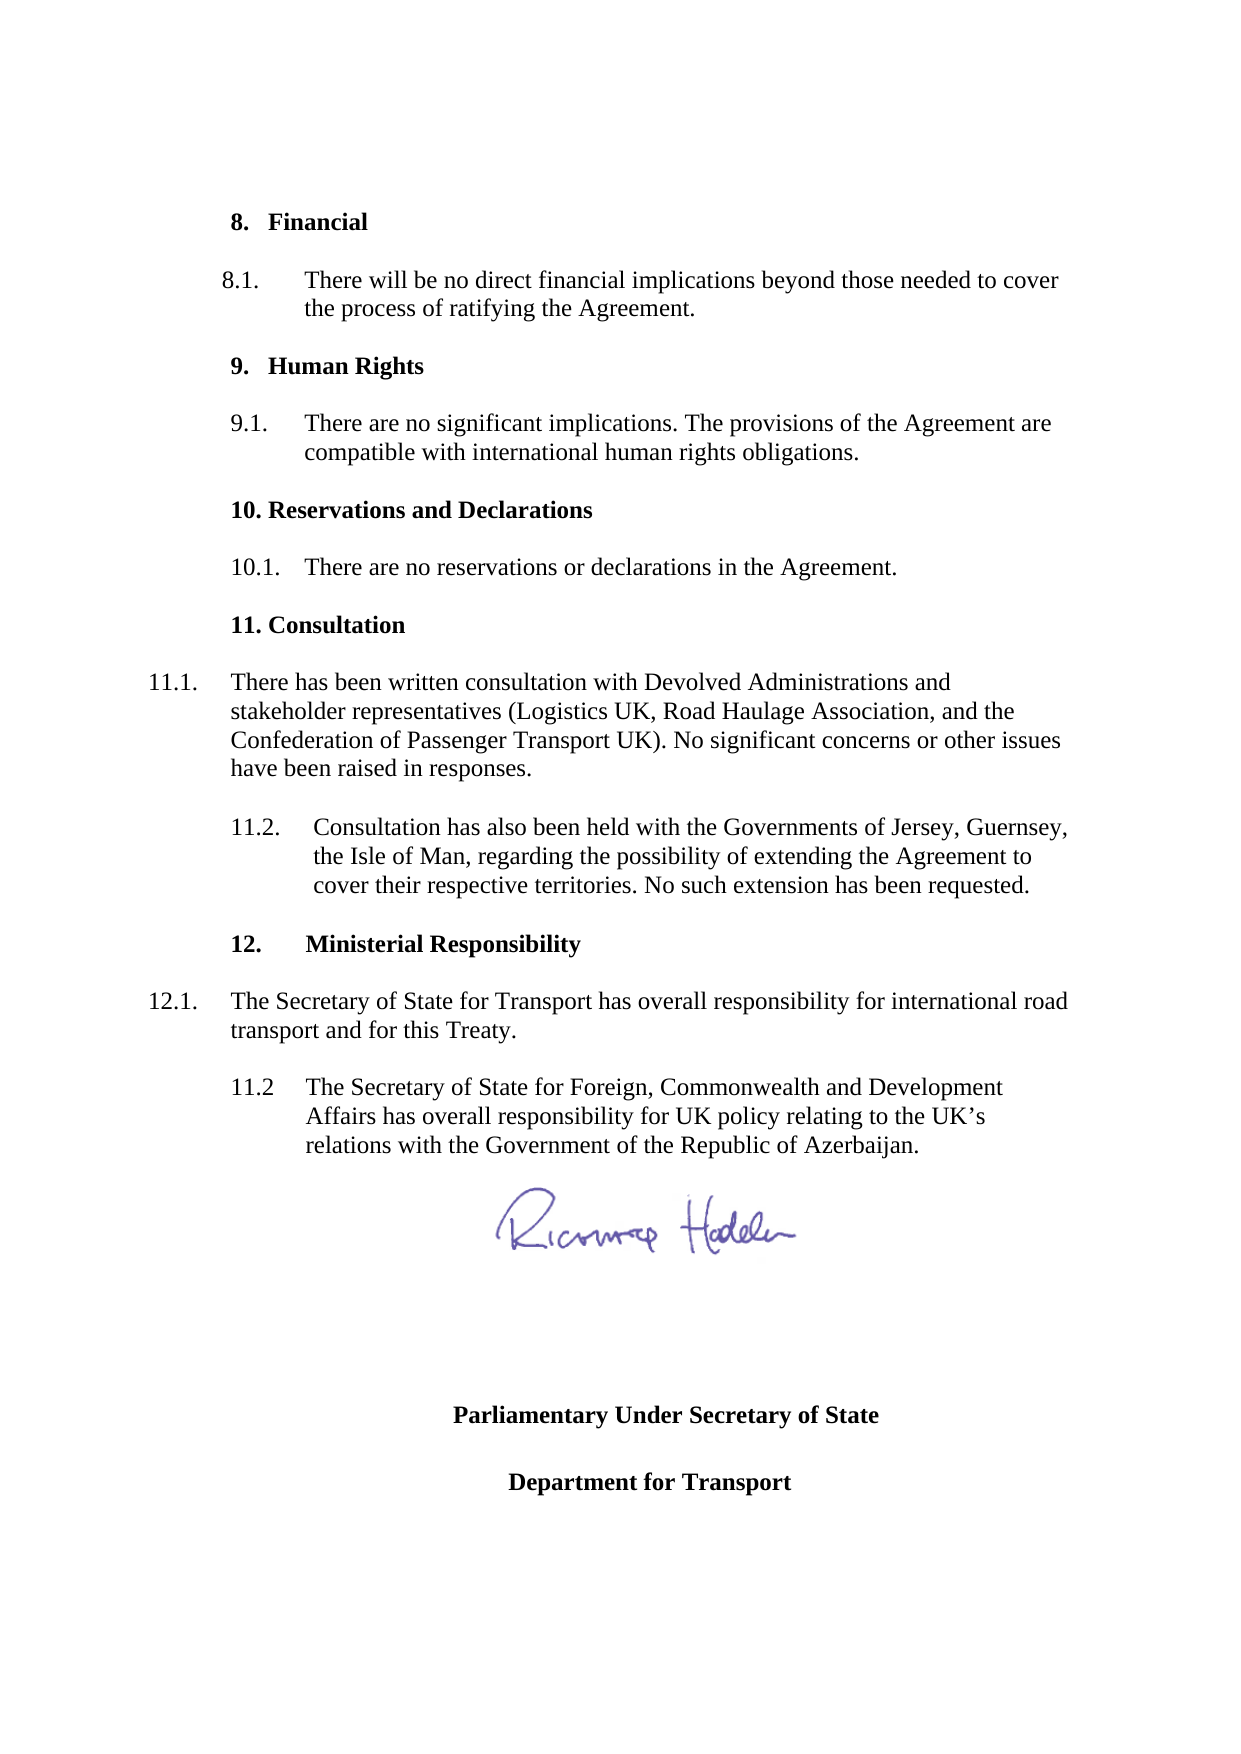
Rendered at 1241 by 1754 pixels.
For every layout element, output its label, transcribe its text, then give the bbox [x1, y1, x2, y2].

list The Secretary of State for Transport has overall responsibility for international road transport and for this Treaty. [148, 986, 1069, 1044]
text Parliamentary Under Secretary of State [230, 1284, 1069, 1456]
list Reservations and Declarations [230, 495, 1069, 523]
list There will be no direct financial implications beyond those needed to cover the process of ratifying the Agreement. [222, 265, 1069, 322]
text 11.2 The Secretary of State for Foreign, Commonwealth and Development Affairs has overall responsibility for UK policy relating to the UK’s relations with the Government of the Republic of Azerbaijan. [230, 1072, 1069, 1159]
list Ministerial Responsibility [230, 929, 1069, 957]
text Department for Transport [230, 1467, 1069, 1495]
list Financial [230, 207, 1069, 236]
list Consultation [230, 610, 1069, 638]
list Human Rights [230, 351, 1069, 380]
list Consultation has also been held with the Governments of Jersey, Guernsey, the Isle of Man, regarding the possibility of extending the Agreement to cover their respective territories. No such extension has been requested. [230, 812, 1069, 899]
list There are no significant implications. The provisions of the Agreement are compatible with international human rights obligations. [230, 408, 1069, 466]
list There are no reservations or declarations in the Agreement. [230, 552, 1069, 581]
list There has been written consultation with Devolved Administrations and stakeholder representatives (Logistics UK, Road Haulage Association, and the Confederation of Passenger Transport UK). No significant concerns or other issues have been raised in responses. [148, 667, 1069, 782]
